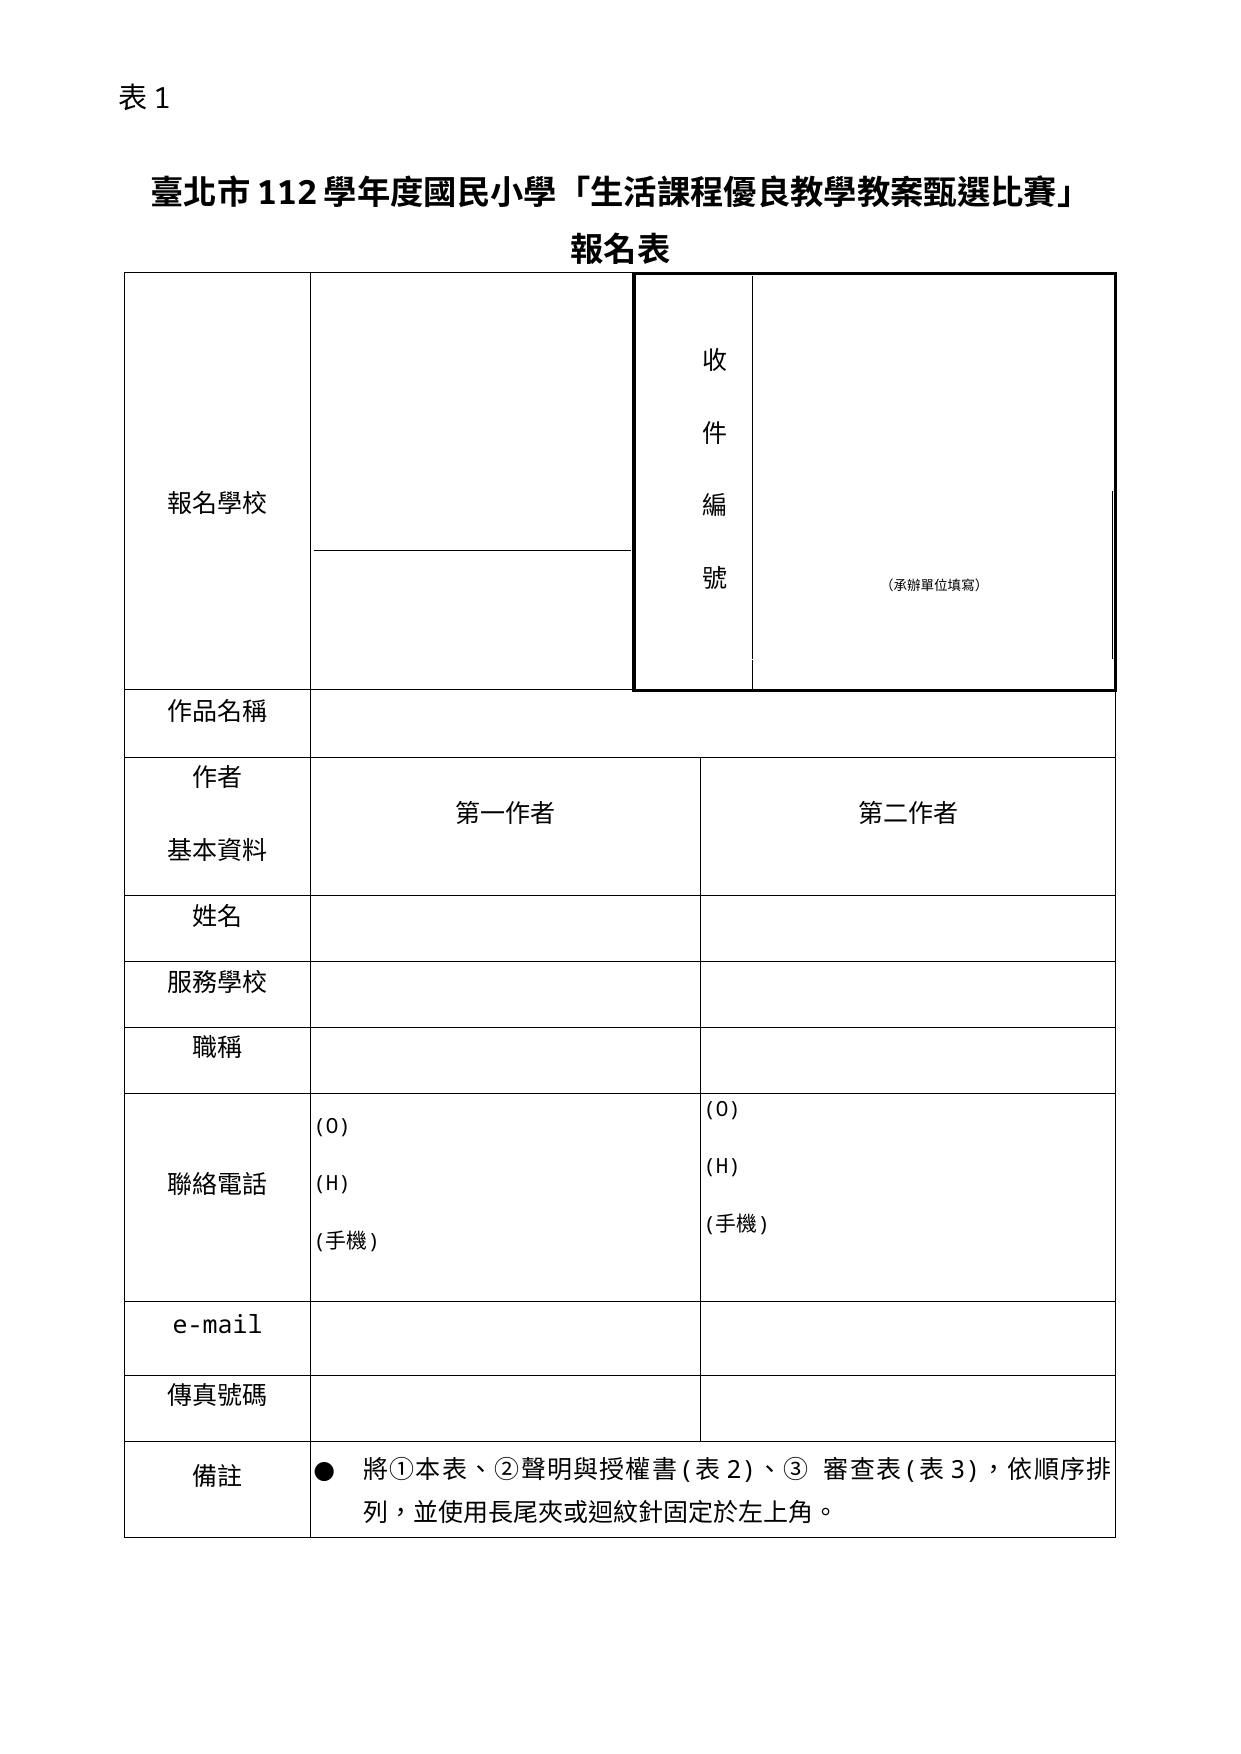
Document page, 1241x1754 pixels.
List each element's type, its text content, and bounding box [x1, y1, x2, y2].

table_cell 將①本表、②聲明與授權書(表2)、③ 審查表(表3)，依順序排列，並使用長尾夾或迴紋針固定於左上角。 切結事項未簽具者同形式審查不合格，不予初審。 [311, 1442, 1115, 1537]
table_cell [311, 1302, 700, 1374]
text 報名表 [118, 216, 1122, 272]
table_cell [701, 896, 1115, 961]
table_cell e-mail [125, 1302, 310, 1374]
table_cell [701, 962, 1115, 1027]
table_cell [311, 690, 1115, 757]
table_cell 姓名 [125, 896, 310, 961]
table_cell (O) (H) (手機) [701, 1094, 1115, 1301]
table_cell 第二作者 [701, 758, 1115, 895]
table_cell [311, 1376, 700, 1441]
table_cell [701, 1028, 1115, 1093]
table_cell [701, 1302, 1115, 1374]
table_header 收件編號 [636, 276, 752, 688]
table_cell (O) (H) (手機) [311, 1094, 700, 1301]
table_cell 傳真號碼 [125, 1376, 310, 1441]
text 臺北市112學年度國民小學「生活課程優良教學教案甄選比賽」 [118, 160, 1122, 216]
table_cell 作者 基本資料 [125, 758, 310, 895]
table_cell 備註 [125, 1442, 310, 1537]
table_cell [311, 1028, 700, 1093]
table_cell 服務學校 [125, 962, 310, 1027]
table_cell 作品名稱 [125, 690, 310, 757]
table_cell 聯絡電話 [125, 1094, 310, 1301]
table_header （承辦單位填寫） [753, 275, 1114, 688]
table_cell 職稱 [125, 1028, 310, 1093]
text 表1 [118, 75, 1122, 117]
table_header 報名學校 [125, 273, 310, 688]
table_cell 第一作者 [311, 758, 700, 895]
table_header [311, 273, 632, 688]
table_cell [701, 1376, 1115, 1441]
table_cell [311, 896, 700, 961]
table_cell [311, 962, 700, 1027]
